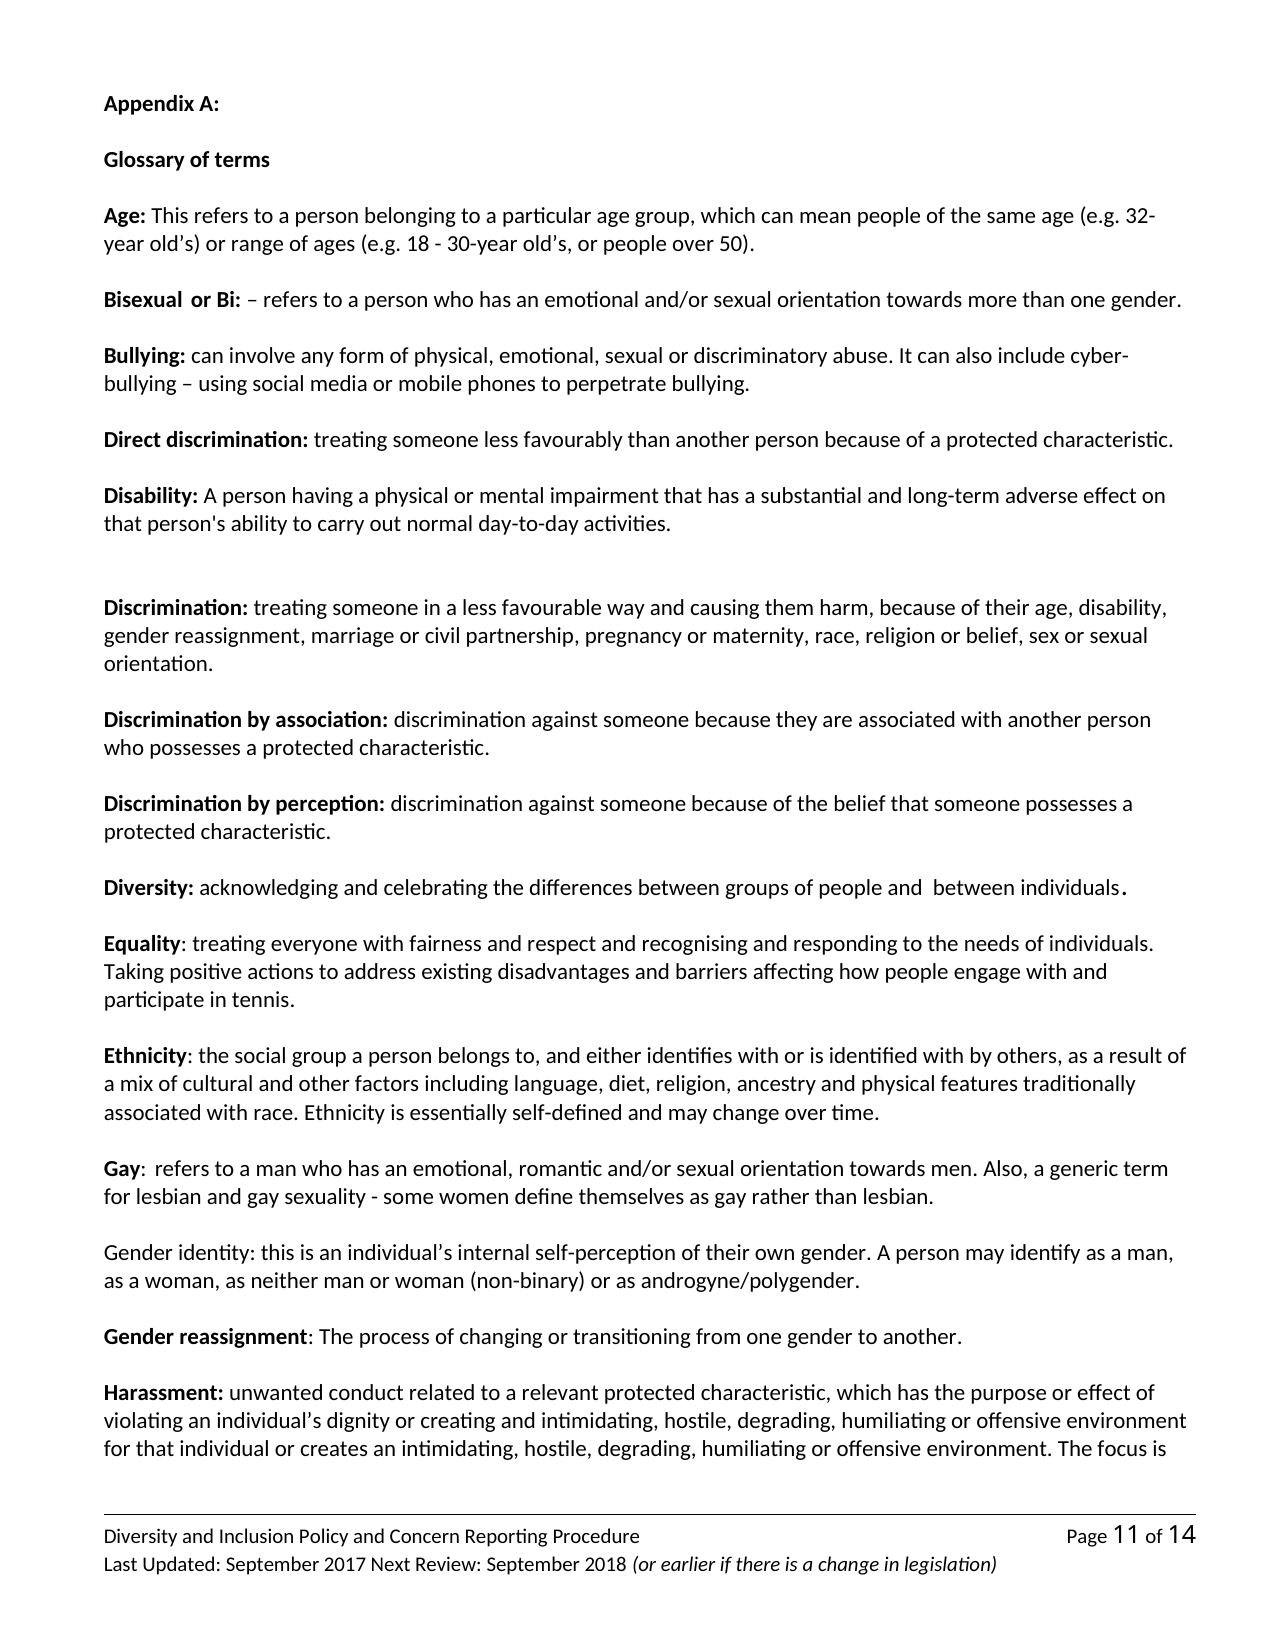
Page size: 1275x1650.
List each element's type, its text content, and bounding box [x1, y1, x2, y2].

text Discrimination: treating someone in a less favourable way and causing them harm, because of their age, disability, gender reassignment, marriage or civil partnership, pregnancy or maternity, race, religion or belief, sex or sexual orientation. [103, 593, 1196, 677]
text Bullying: can involve any form of physical, emotional, sexual or discriminatory abuse. It can also include cyber-bullying – using social media or mobile phones to perpetrate bullying. [103, 341, 1196, 397]
text Bisexual or Bi: – refers to a person who has an emotional and/or sexual orientation towards more than one gender. [103, 285, 1196, 313]
text Discrimination by association: discrimination against someone because they are associated with another person who possesses a protected characteristic. [103, 705, 1196, 761]
text Gay: refers to a man who has an emotional, romantic and/or sexual orientation towards men. Also, a generic term for lesbian and gay sexuality - some women define themselves as gay rather than lesbian. [103, 1154, 1196, 1210]
text Diversity: acknowledging and celebrating the differences between groups of people and between individuals. [103, 873, 1196, 901]
text Glossary of terms [103, 145, 1196, 173]
text Age: This refers to a person belonging to a particular age group, which can mean people of the same age (e.g. 32-year old’s) or range of ages (e.g. 18 - 30-year old’s, or people over 50). [103, 201, 1196, 257]
text Appendix A: [103, 89, 1196, 117]
text Disability: A person having a physical or mental impairment that has a substantial and long-term adverse effect on that person's ability to carry out normal day-to-day activities.Disability [103, 481, 1196, 537]
text Ethnicity: the social group a person belongs to, and either identifies with or is identified with by others, as a result of a mix of cultural and other factors including language, diet, religion, ancestry and physical features traditionally associated with race. Ethnicity is essentially self-defined and may change over time. [103, 1042, 1196, 1126]
text Equality: treating everyone with fairness and respect and recognising and responding to the needs of individuals. Taking positive actions to address existing disadvantages and barriers affecting how people engage with and participate in tennis. Equality is about ensuring that every individual has an equal opportunity to make the most of their lives and talents, and believing that no one should have poorer life chances because of where, what or whom they were born, what they believe, or whether they have a disability. Equality recognises that historically, certain groups of people with particular characteristics e.g. race, disability, sex and sexuality, have experienced discrimination. [103, 929, 1196, 1013]
text Harassment: unwanted conduct related to a relevant protected characteristic, which has the purpose or effect of violating an individual’s dignity or creating and intimidating, hostile, degrading, humiliating or offensive environment for that individual or creates an intimidating, hostile, degrading, humiliating or offensive environment. The focus is [103, 1378, 1196, 1462]
text Gender identity: this is an individual’s internal self-perception of their own gender. A person may identify as a man, as a woman, as neither man or woman (non-binary) or as androgyne/polygender. [103, 1238, 1196, 1294]
text Gender reassignment: The process of changing or transitioning from one gender to another. [103, 1322, 1196, 1350]
text Direct discrimination: treating someone less favourably than another person because of a protected characteristic. [103, 425, 1196, 453]
text Discrimination by perception: discrimination against someone because of the belief that someone possesses a protected characteristic. [103, 789, 1196, 845]
